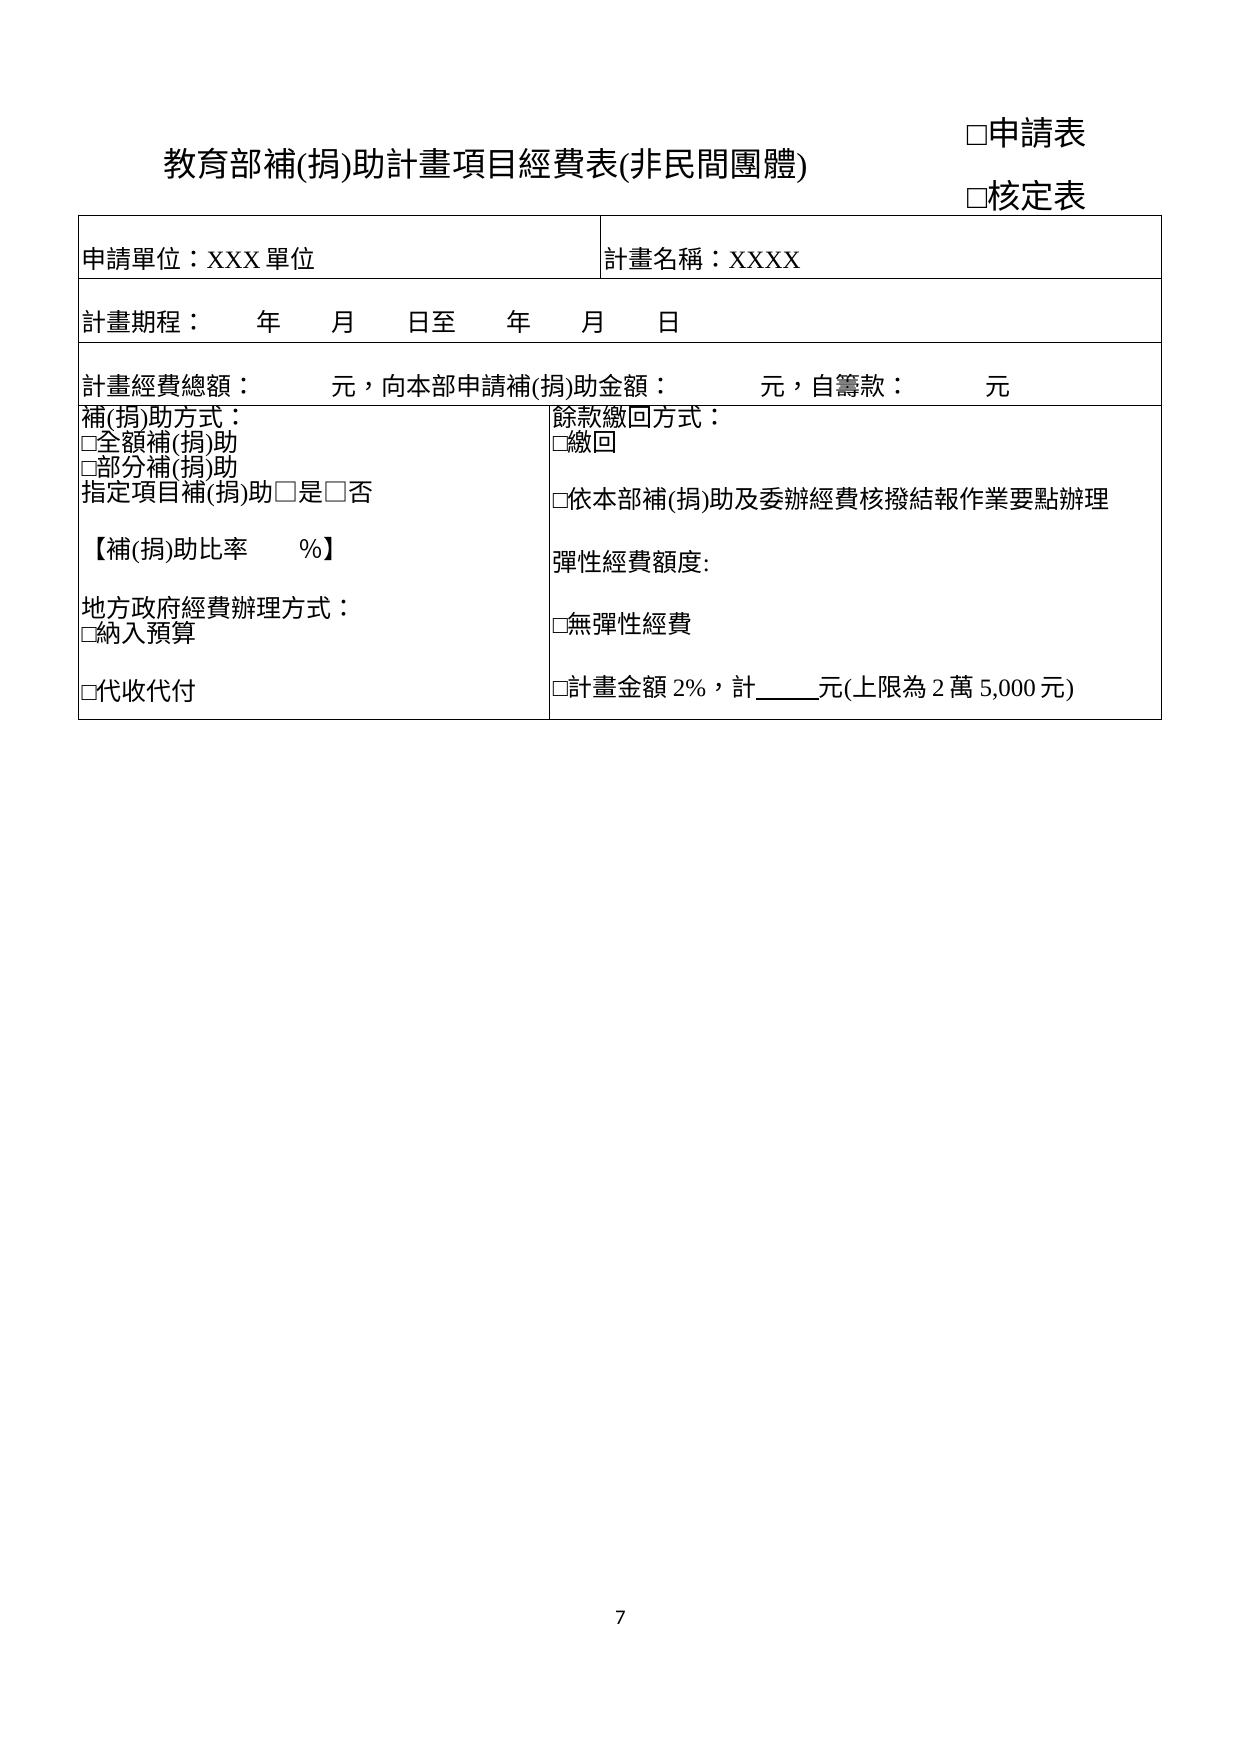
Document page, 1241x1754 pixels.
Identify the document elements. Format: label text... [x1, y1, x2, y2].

table_cell 補(捐)助方式： □全額補(捐)助 □部分補(捐)助 指定項目補(捐)助□是□否 【補(捐)助比率 ％】 地方政府經費辦理方式： □納入預算 □代收代付 □非屬地方政府 [79, 406, 549, 719]
table_cell 計畫期程： 年 月 日至 年 月 日 [79, 279, 1161, 342]
table_cell 餘款繳回方式： □繳回 □依本部補(捐)助及委辦經費核撥結報作業要點辦理 彈性經費額度: □無彈性經費 □計畫金額2%，計 元(上限為2萬5,000元) [550, 406, 1161, 719]
table_cell 計畫經費總額： 元，向本部申請補(捐)助金額： 元，自籌款： 元 [79, 343, 1161, 405]
table_cell 申請單位：XXX單位 [79, 216, 600, 278]
table_cell 計畫名稱：XXXX [601, 216, 1161, 278]
table_header 教育部補(捐)助計畫項目經費表(非民間團體) [79, 90, 892, 214]
table_header □申請表 □核定表 [892, 90, 1162, 214]
